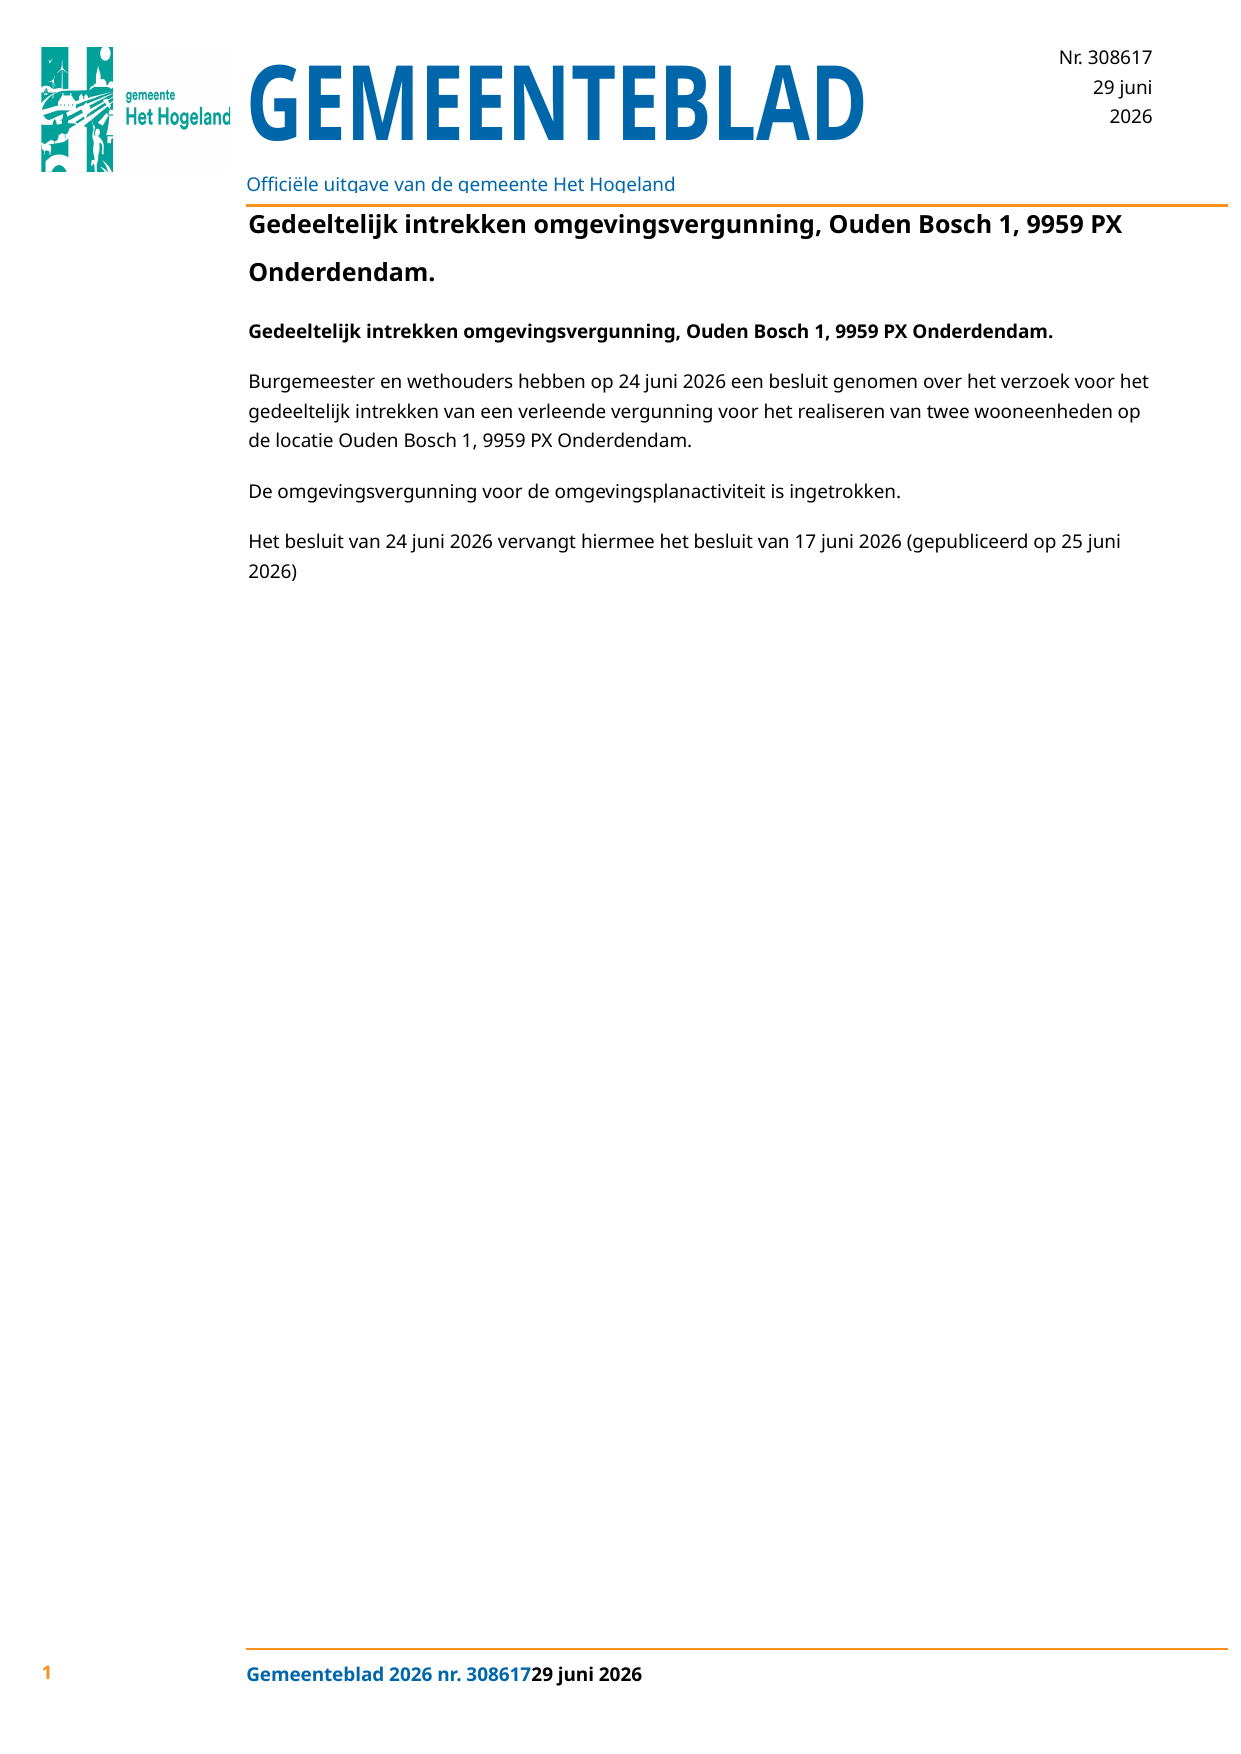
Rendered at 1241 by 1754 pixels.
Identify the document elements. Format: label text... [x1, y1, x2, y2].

text Burgemeester en wethouders hebben op 24 juni 2026 een besluit genomen over het verzoek voor het gedeeltelijk intrekken van een verleende vergunning voor het realiseren van twee wooneenheden op de locatie Ouden Bosch 1, 9959 PX Onderdendam. [248, 368, 1152, 453]
text De omgevingsvergunning voor de omgevingsplanactiviteit is ingetrokken. [248, 478, 1152, 504]
text Gedeeltelijk intrekken omgevingsvergunning, Ouden Bosch 1, 9959 PX Onderdendam. [248, 207, 1152, 288]
picture [41, 47, 231, 172]
text Gedeeltelijk intrekken omgevingsvergunning, Ouden Bosch 1, 9959 PX Onderdendam. [248, 318, 1152, 344]
text Het besluit van 24 juni 2026 vervangt hiermee het besluit van 17 juni 2026 (gepubliceerd op 25 juni 2026) [248, 528, 1152, 584]
